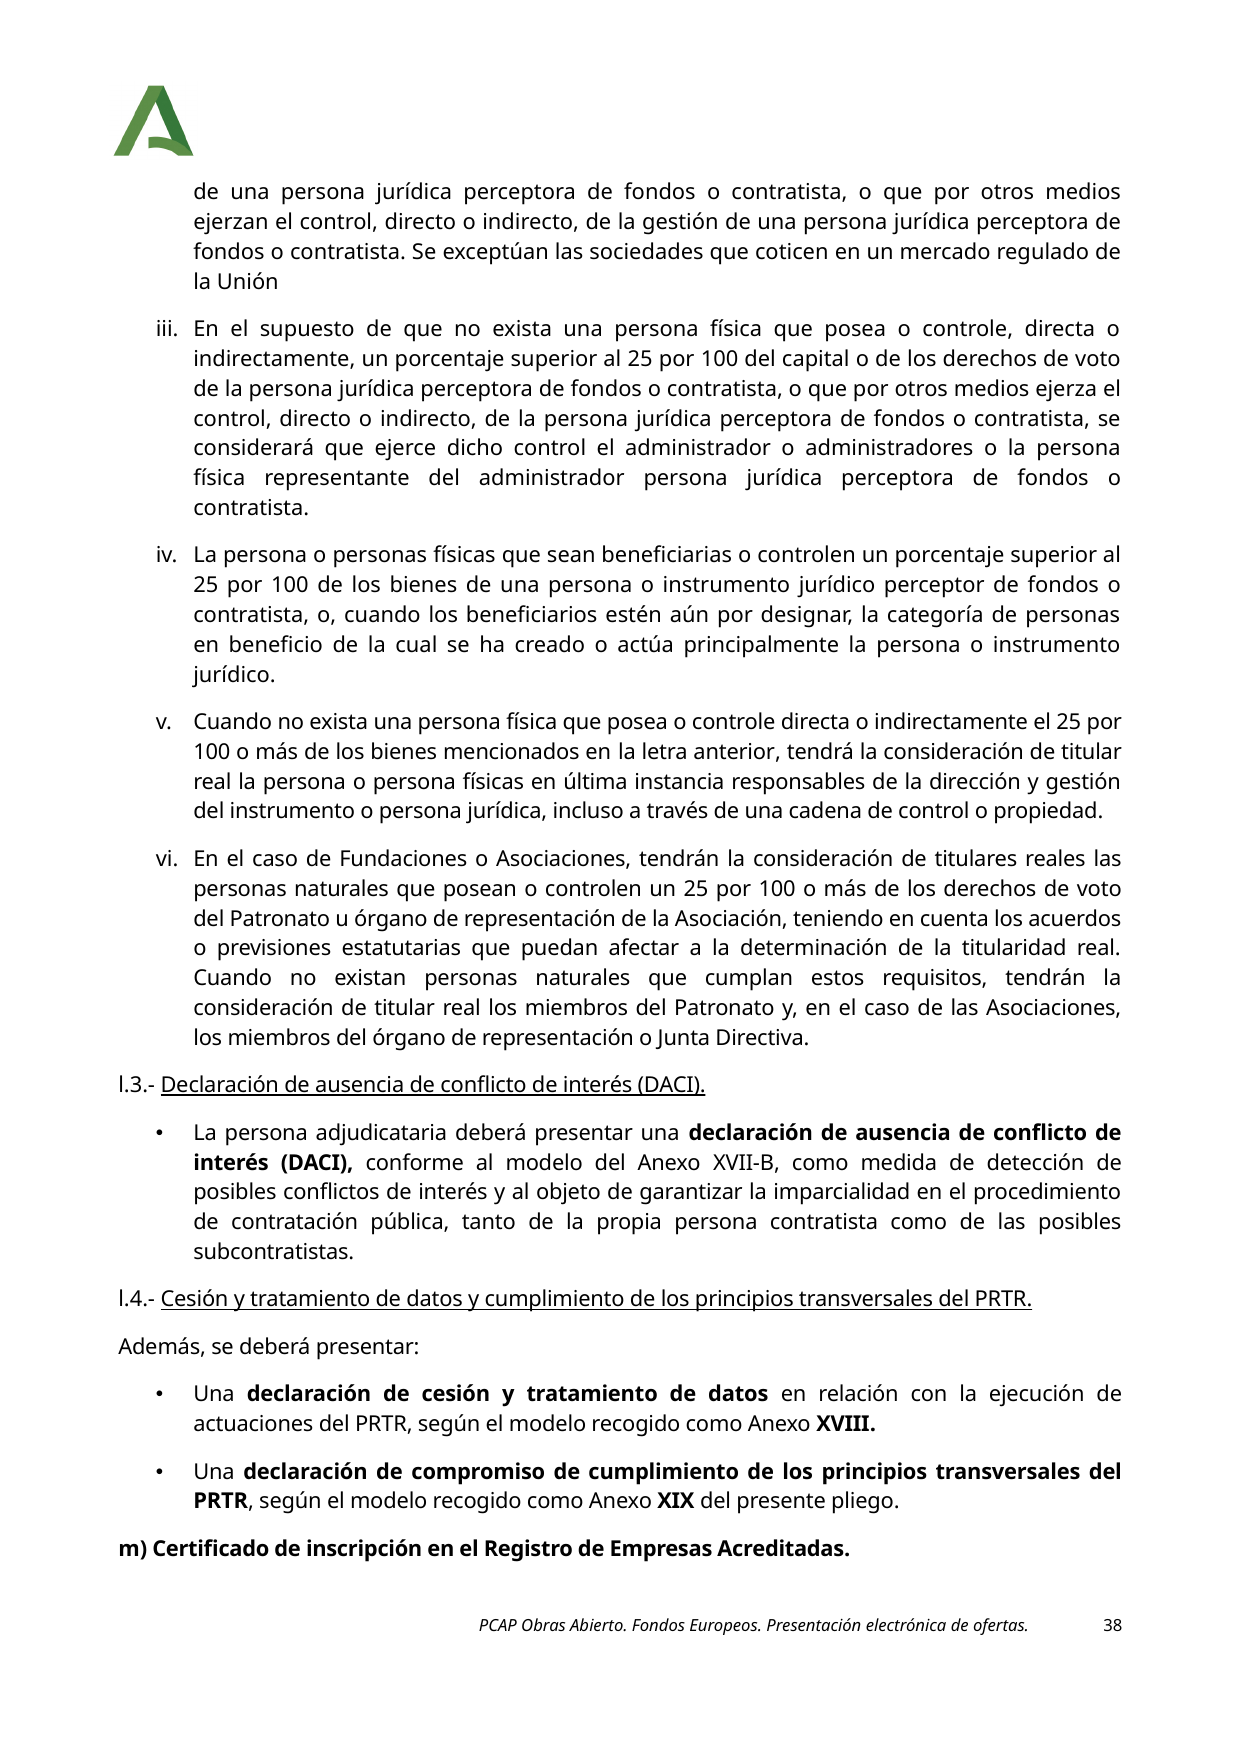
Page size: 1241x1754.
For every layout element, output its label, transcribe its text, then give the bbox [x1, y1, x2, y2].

list En el supuesto de que no exista una persona física que posea o controle, directa o indirectamente, un porcentaje superior al 25 por 100 del capital o de los derechos de voto de la persona jurídica perceptora de fondos o contratista, o que por otros medios ejerza el control, directo o indirecto, de la persona jurídica perceptora de fondos o contratista, se considerará que ejerce dicho control el administrador o administradores o la persona física representante del administrador persona jurídica perceptora de fondos o contratista. [156, 313, 1122, 522]
text l.3.- Declaración de ausencia de conflicto de interés (DACI). [118, 1069, 1122, 1099]
list En el caso de Fundaciones o Asociaciones, tendrán la consideración de titulares reales las personas naturales que posean o controlen un 25 por 100 o más de los derechos de voto del Patronato u órgano de representación de la Asociación, teniendo en cuenta los acuerdos o previsiones estatutarias que puedan afectar a la determinación de la titularidad real. Cuando no existan personas naturales que cumplan estos requisitos, tendrán la consideración de titular real los miembros del Patronato y, en el caso de las Asociaciones, los miembros del órgano de representación o Junta Directiva. [156, 843, 1122, 1052]
text l.4.- Cesión y tratamiento de datos y cumplimiento de los principios transversales del PRTR. [118, 1283, 1122, 1313]
list Cuando no exista una persona física que posea o controle directa o indirectamente el 25 por 100 o más de los bienes mencionados en la letra anterior, tendrá la consideración de titular real la persona o persona físicas en última instancia responsables de la dirección y gestión del instrumento o persona jurídica, incluso a través de una cadena de control o propiedad. [156, 706, 1122, 825]
list La persona o personas físicas que sean beneficiarias o controlen un porcentaje superior al 25 por 100 de los bienes de una persona o instrumento jurídico perceptor de fondos o contratista, o, cuando los beneficiarios estén aún por designar, la categoría de personas en beneficio de la cual se ha creado o actúa principalmente la persona o instrumento jurídico. [156, 539, 1122, 688]
list Una declaración de compromiso de cumplimiento de los principios transversales del PRTR, según el modelo recogido como Anexo XIX del presente pliego. [156, 1456, 1122, 1515]
text Además, se deberá presentar: [118, 1331, 1122, 1361]
list La persona adjudicataria deberá presentar una declaración de ausencia de conflicto de interés (DACI), conforme al modelo del Anexo XVII-B, como medida de detección de posibles conflictos de interés y al objeto de garantizar la imparcialidad en el procedimiento de contratación pública, tanto de la propia persona contratista como de las posibles subcontratistas. [156, 1117, 1122, 1266]
text m) Certificado de inscripción en el Registro de Empresas Acreditadas. [118, 1533, 1122, 1563]
list Una declaración de cesión y tratamiento de datos en relación con la ejecución de actuaciones del PRTR, según el modelo recogido como Anexo XVIII. [156, 1378, 1122, 1438]
picture [109, 81, 198, 160]
list de una persona jurídica perceptora de fondos o contratista, o que por otros medios ejerzan el control, directo o indirecto, de la gestión de una persona jurídica perceptora de fondos o contratista. Se exceptúan las sociedades que coticen en un mercado regulado de la Unión [156, 176, 1122, 296]
